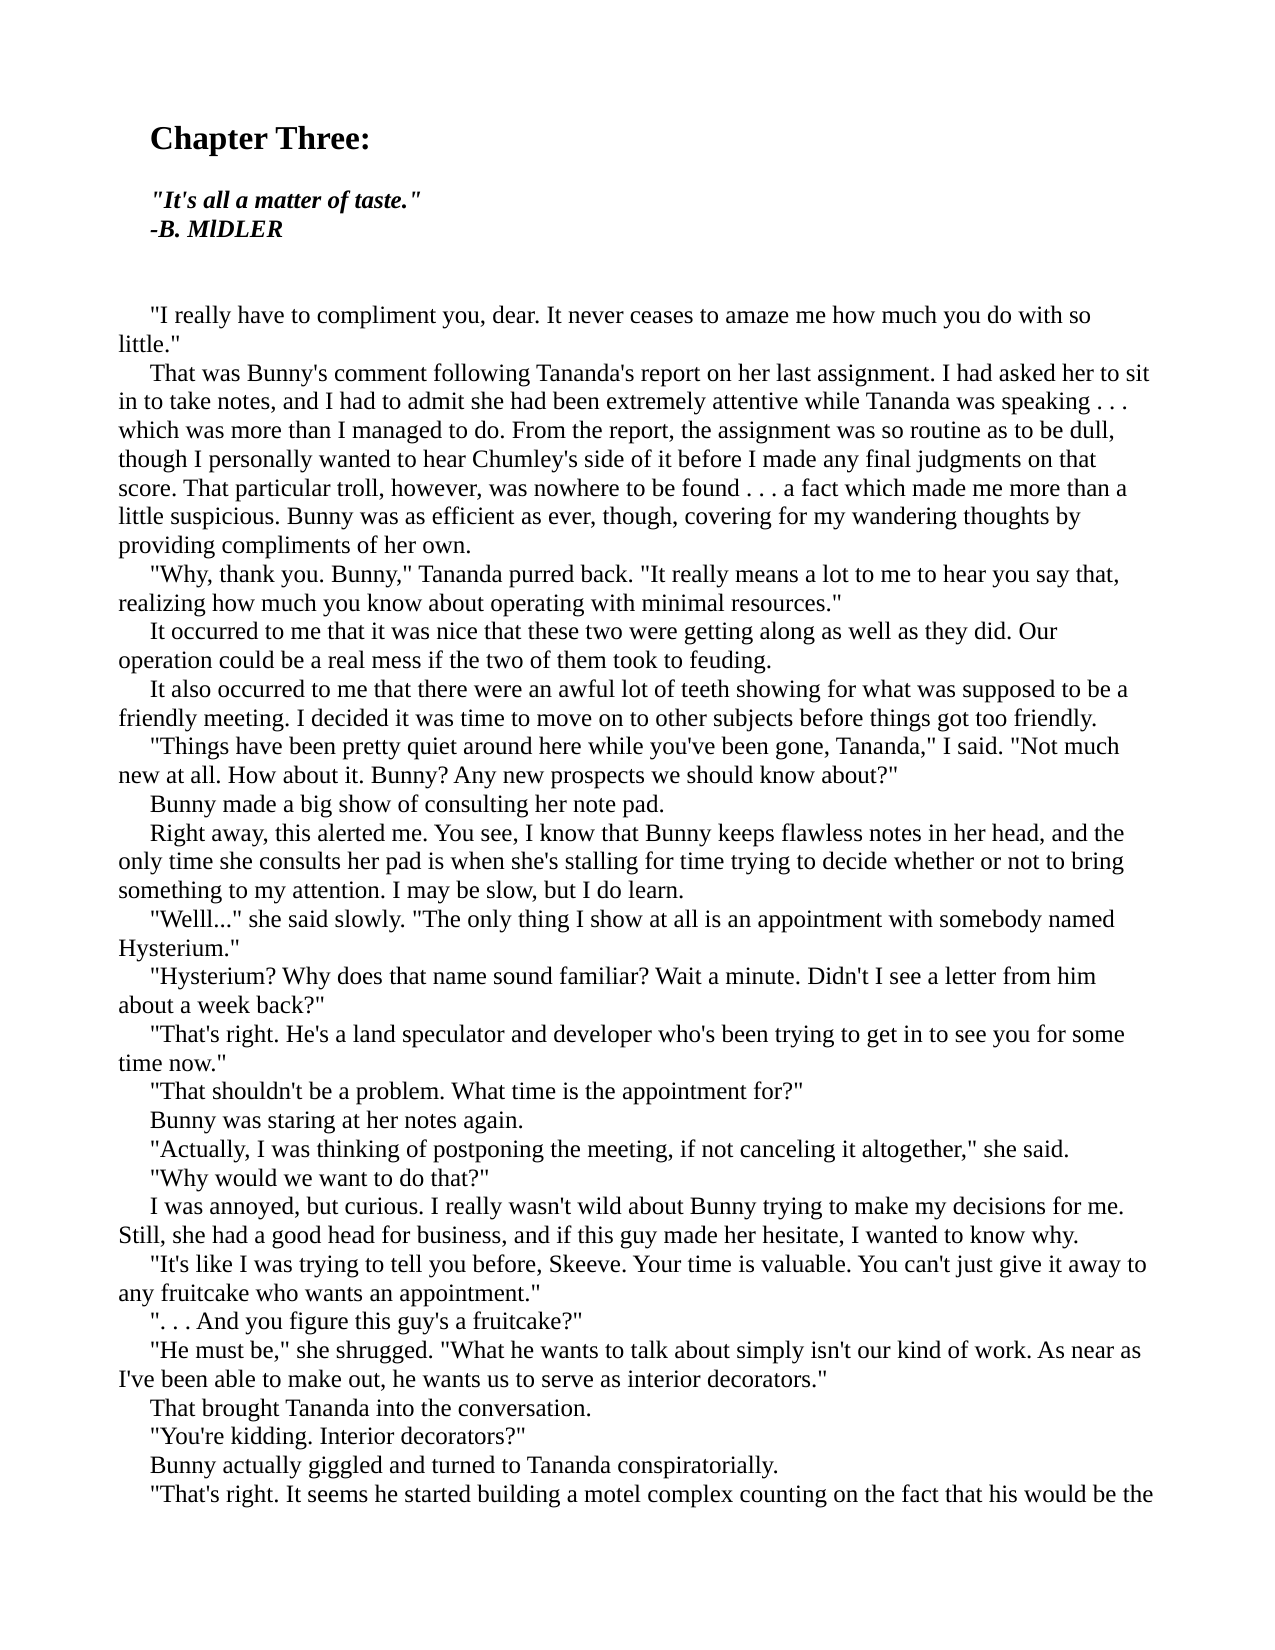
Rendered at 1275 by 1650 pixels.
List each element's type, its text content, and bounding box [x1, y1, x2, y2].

subtitle Chapter Three: [118, 118, 1157, 156]
text "Why, thank you. Bunny," Tananda purred back. "It really means a lot to me to hear you say that, realizing how much you know about operating with minimal resources." [118, 559, 1157, 616]
text I was annoyed, but curious. I really wasn't wild about Bunny trying to make my decisions for me. Still, she had a good head for business, and if this guy made her hesitate, I wanted to know why. [118, 1191, 1157, 1249]
text Bunny actually giggled and turned to Tananda conspiratorially. [118, 1450, 1157, 1479]
text "Things have been pretty quiet around here while you've been gone, Tananda," I said. "Not much new at all. How about it. Bunny? Any new prospects we should know about?" [118, 731, 1157, 789]
text Bunny made a big show of consulting her note pad. [118, 789, 1157, 818]
text "That's right. He's a land speculator and developer who's been trying to get in to see you for some time now." [118, 1019, 1157, 1076]
text Right away, this alerted me. You see, I know that Bunny keeps flawless notes in her head, and the only time she consults her pad is when she's stalling for time trying to decide whether or not to bring something to my attention. I may be slow, but I do learn. [118, 818, 1157, 904]
text Bunny was staring at her notes again. [118, 1105, 1157, 1134]
text "You're kidding. Interior decorators?" [118, 1421, 1157, 1450]
text That brought Tananda into the conversation. [118, 1393, 1157, 1421]
text "It's like I was trying to tell you before, Skeeve. Your time is valuable. You can't just give it away to any fruitcake who wants an appointment." [118, 1249, 1157, 1306]
text That was Bunny's comment following Tananda's report on her last assignment. I had asked her to sit in to take notes, and I had to admit she had been extremely attentive while Tananda was speaking . . . which was more than I managed to do. From the report, the assignment was so routine as to be dull, though I personally wanted to hear Chumley's side of it before I made any final judgments on that score. That particular troll, however, was nowhere to be found . . . a fact which made me more than a little suspicious. Bunny was as efficient as ever, though, covering for my wandering thoughts by providing compliments of her own. [118, 358, 1157, 559]
subtitle "It's all a matter of taste." [150, 185, 1157, 214]
text "Hysterium? Why does that name sound familiar? Wait a minute. Didn't I see a letter from him about a week back?" [118, 961, 1157, 1019]
text "That shouldn't be a problem. What time is the appointment for?" [118, 1076, 1157, 1105]
text It also occurred to me that there were an awful lot of teeth showing for what was supposed to be a friendly meeting. I decided it was time to move on to other subjects before things got too friendly. [118, 674, 1157, 731]
text It occurred to me that it was nice that these two were getting along as well as they did. Our operation could be a real mess if the two of them took to feuding. [118, 616, 1157, 674]
text "I really have to compliment you, dear. It never ceases to amaze me how much you do with so little." [118, 300, 1157, 358]
subtitle -B. MlDLER [150, 214, 1157, 243]
text "Why would we want to do that?" [118, 1163, 1157, 1191]
text "He must be," she shrugged. "What he wants to talk about simply isn't our kind of work. As near as I've been able to make out, he wants us to serve as interior decorators." [118, 1335, 1157, 1393]
text "Welll..." she said slowly. "The only thing I show at all is an appointment with somebody named Hysterium." [118, 904, 1157, 961]
text "Actually, I was thinking of postponing the meeting, if not canceling it altogether," she said. [118, 1134, 1157, 1163]
text ". . . And you figure this guy's a fruitcake?" [118, 1306, 1157, 1335]
text "That's right. It seems he started building a motel complex counting on the fact that his would be the [118, 1479, 1157, 1508]
